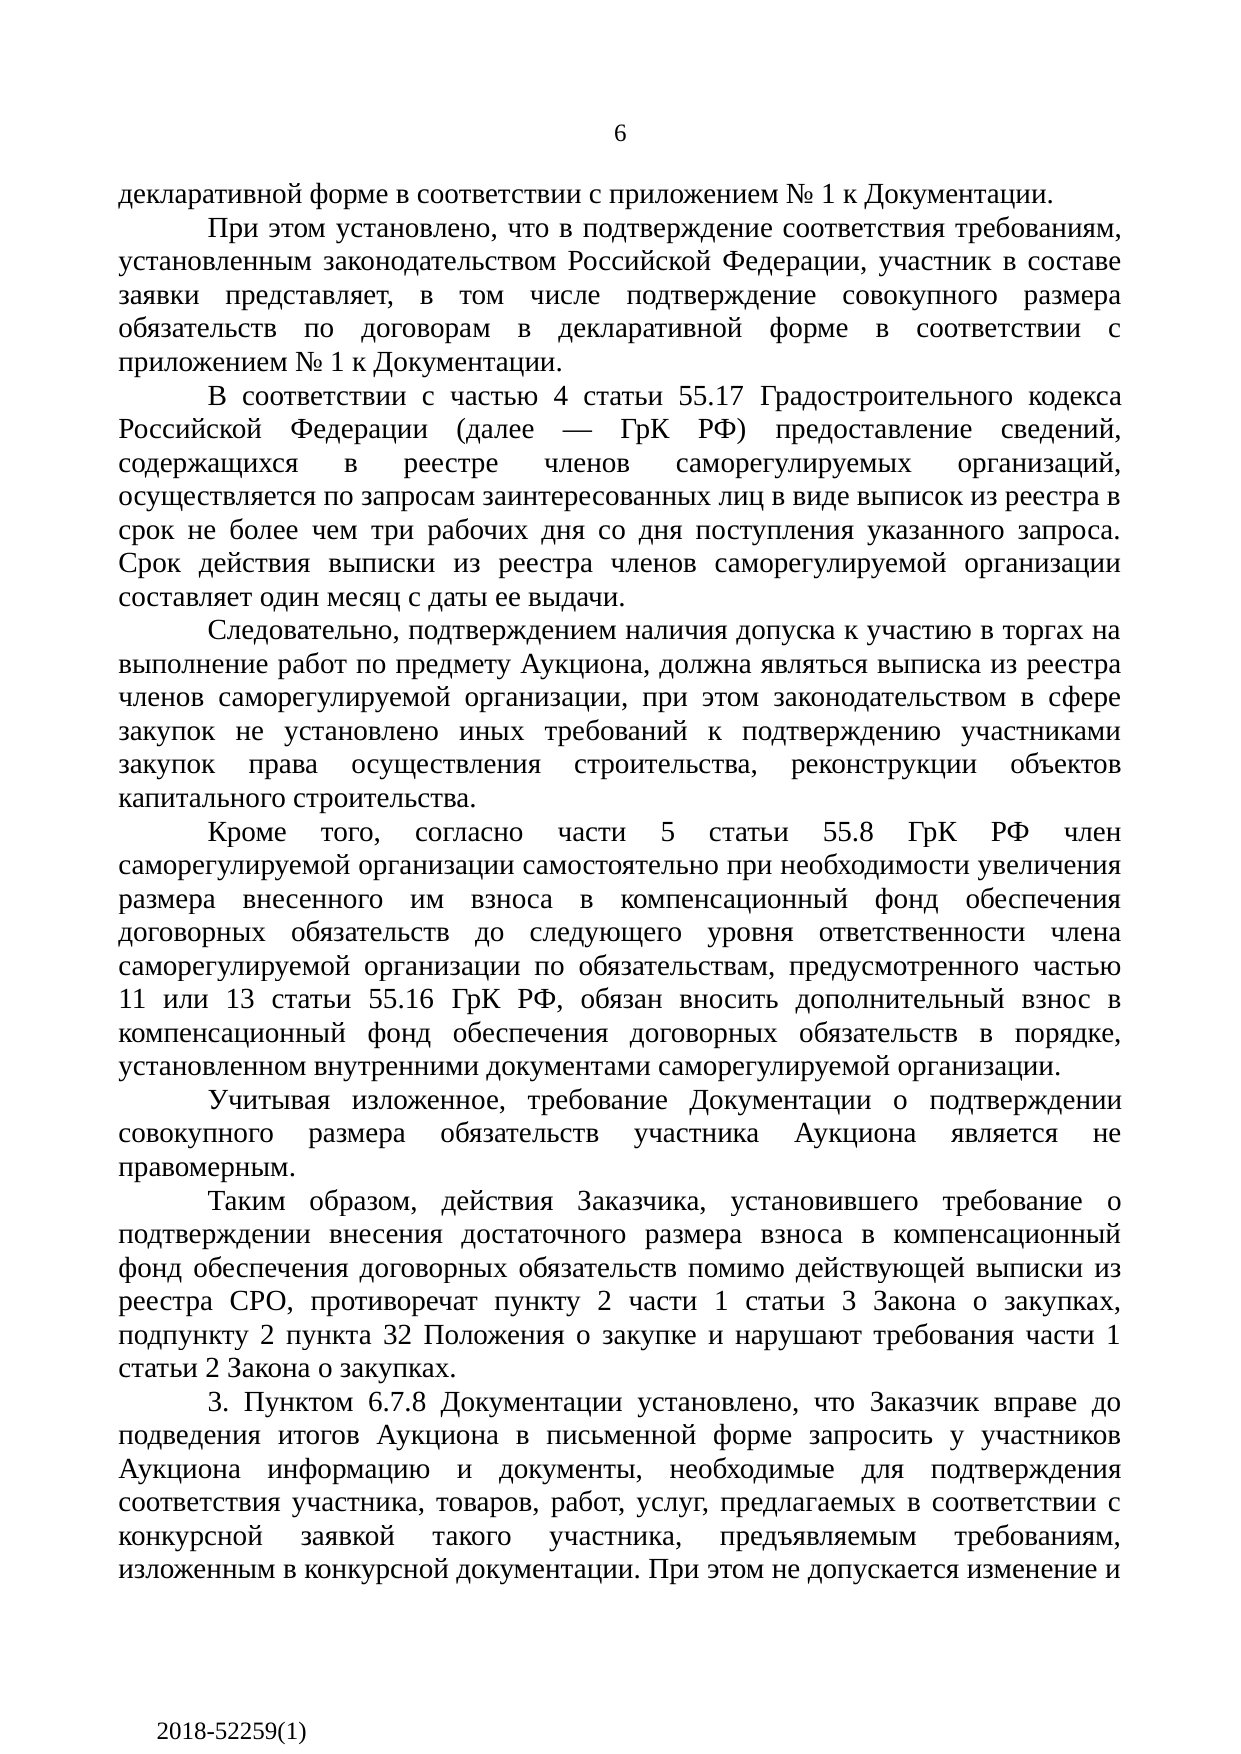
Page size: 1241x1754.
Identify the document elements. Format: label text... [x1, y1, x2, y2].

text Следовательно, подтверждением наличия допуска к участию в торгах на выполнение работ по предмету Аукциона, должна являться выписка из реестра членов саморегулируемой организации, при этом законодательством в сфере закупок не установлено иных требований к подтверждению участниками закупок права осуществления строительства, реконструкции объектов капитального строительства. [118, 612, 1122, 814]
text Кроме того, согласно части 5 статьи 55.8 ГрК РФ член саморегулируемой организации самостоятельно при необходимости увеличения размера внесенного им взноса в компенсационный фонд обеспечения договорных обязательств до следующего уровня ответственности члена саморегулируемой организации по обязательствам, предусмотренного частью 11 или 13 статьи 55.16 ГрК РФ, обязан вносить дополнительный взнос в компенсационный фонд обеспечения договорных обязательств в порядке, установленном внутренними документами саморегулируемой организации. [118, 814, 1122, 1082]
text 3. Пунктом 6.7.8 Документации установлено, что Заказчик вправе до подведения итогов Аукциона в письменной форме запросить у участников Аукциона информацию и документы, необходимые для подтверждения соответствия участника, товаров, работ, услуг, предлагаемых в соответствии с конкурсной заявкой такого участника, предъявляемым требованиям, изложенным в конкурсной документации. При этом не допускается изменение и [118, 1384, 1122, 1585]
list декларативной форме в соответствии с приложением № 1 к Документации. [118, 176, 1122, 210]
text При этом установлено, что в подтверждение соответствия требованиям, установленным законодательством Российской Федерации, участник в составе заявки представляет, в том числе подтверждение совокупного размера обязательств по договорам в декларативной форме в соответствии с приложением № 1 к Документации. [118, 210, 1122, 378]
text В соответствии с частью 4 статьи 55.17 Градостроительного кодекса Российской Федерации (далее — ГрК РФ) предоставление сведений, содержащихся в реестре членов саморегулируемых организаций, осуществляется по запросам заинтересованных лиц в виде выписок из реестра в срок не более чем три рабочих дня со дня поступления указанного запроса. Срок действия выписки из реестра членов саморегулируемой организации составляет один месяц с даты ее выдачи. [118, 378, 1122, 612]
text Учитывая изложенное, требование Документации о подтверждении совокупного размера обязательств участника Аукциона является не правомерным. [118, 1082, 1122, 1183]
text Таким образом, действия Заказчика, установившего требование о подтверждении внесения достаточного размера взноса в компенсационный фонд обеспечения договорных обязательств помимо действующей выписки из реестра СРО, противоречат пункту 2 части 1 статьи 3 Закона о закупках, подпункту 2 пункта 32 Положения о закупке и нарушают требования части 1 статьи 2 Закона о закупках. [118, 1183, 1122, 1384]
